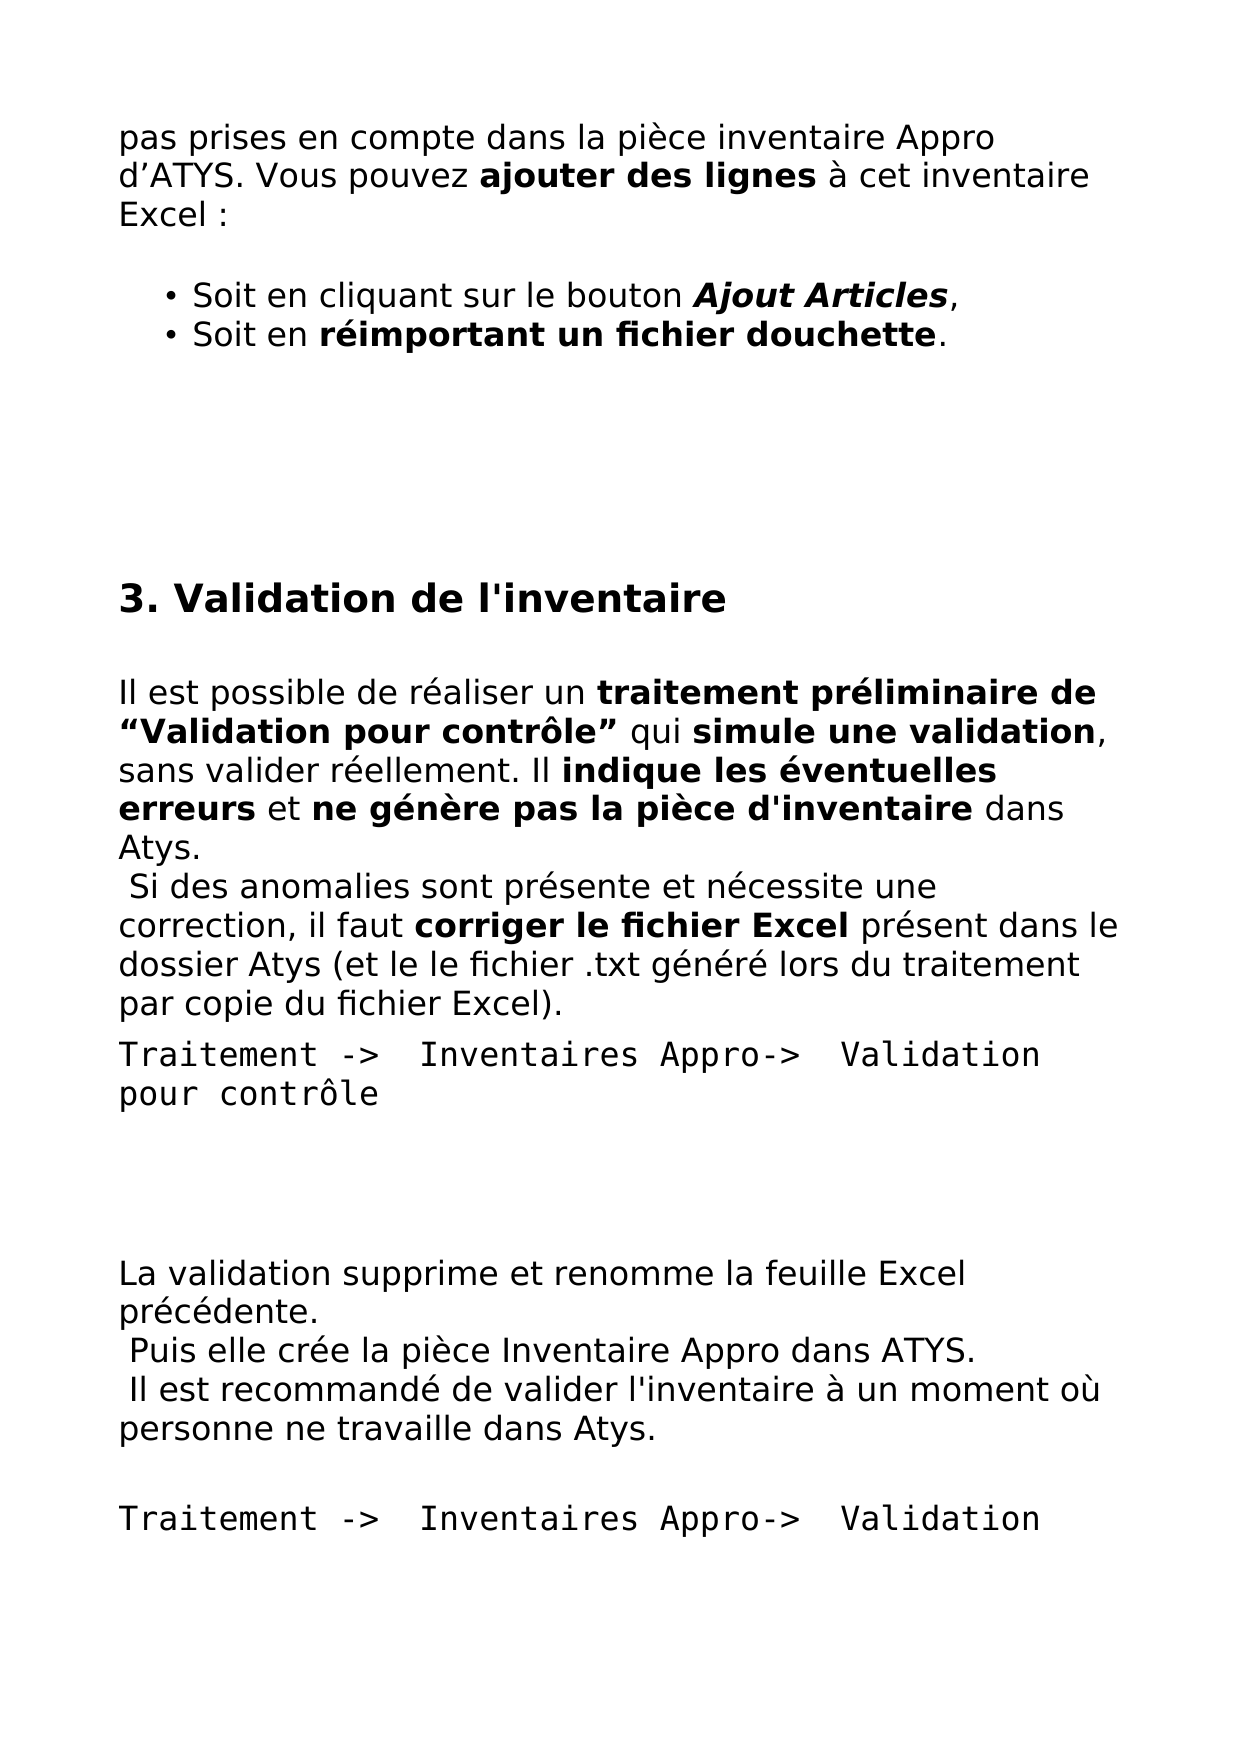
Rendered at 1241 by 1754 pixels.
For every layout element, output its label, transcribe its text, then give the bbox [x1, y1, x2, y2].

text Traitement -> Inventaires Appro-> Validation pour contrôle [118, 1036, 1122, 1113]
text Traitement -> Inventaires Appro-> Validation [118, 1500, 1122, 1538]
list Soit en réimportant un fichier douchette. [177, 316, 1122, 354]
text La validation supprime et renomme la feuille Excel précédente. Puis elle crée la pièce Inventaire Appro dans ATYS. Il est recommandé de valider l'inventaire à un moment où personne ne travaille dans Atys. [118, 1254, 1122, 1487]
text pas prises en compte dans la pièce inventaire Appro d’ATYS. Vous pouvez ajouter des lignes à cet inventaire Excel : [118, 118, 1122, 235]
text Il est possible de réaliser un traitement préliminaire de “Validation pour contrôle” qui simule une validation, sans valider réellement. Il indique les éventuelles erreurs et ne génère pas la pièce d'inventaire dans Atys. Si des anomalies sont présente et nécessite une correction, il faut corriger le fichier Excel présent dans le dossier Atys (et le le fichier .txt généré lors du traitement par copie du fichier Excel). [118, 634, 1122, 1023]
list Soit en cliquant sur le bouton Ajout Articles, [177, 277, 1122, 316]
subtitle 3. Validation de l'inventaire [118, 577, 1122, 622]
